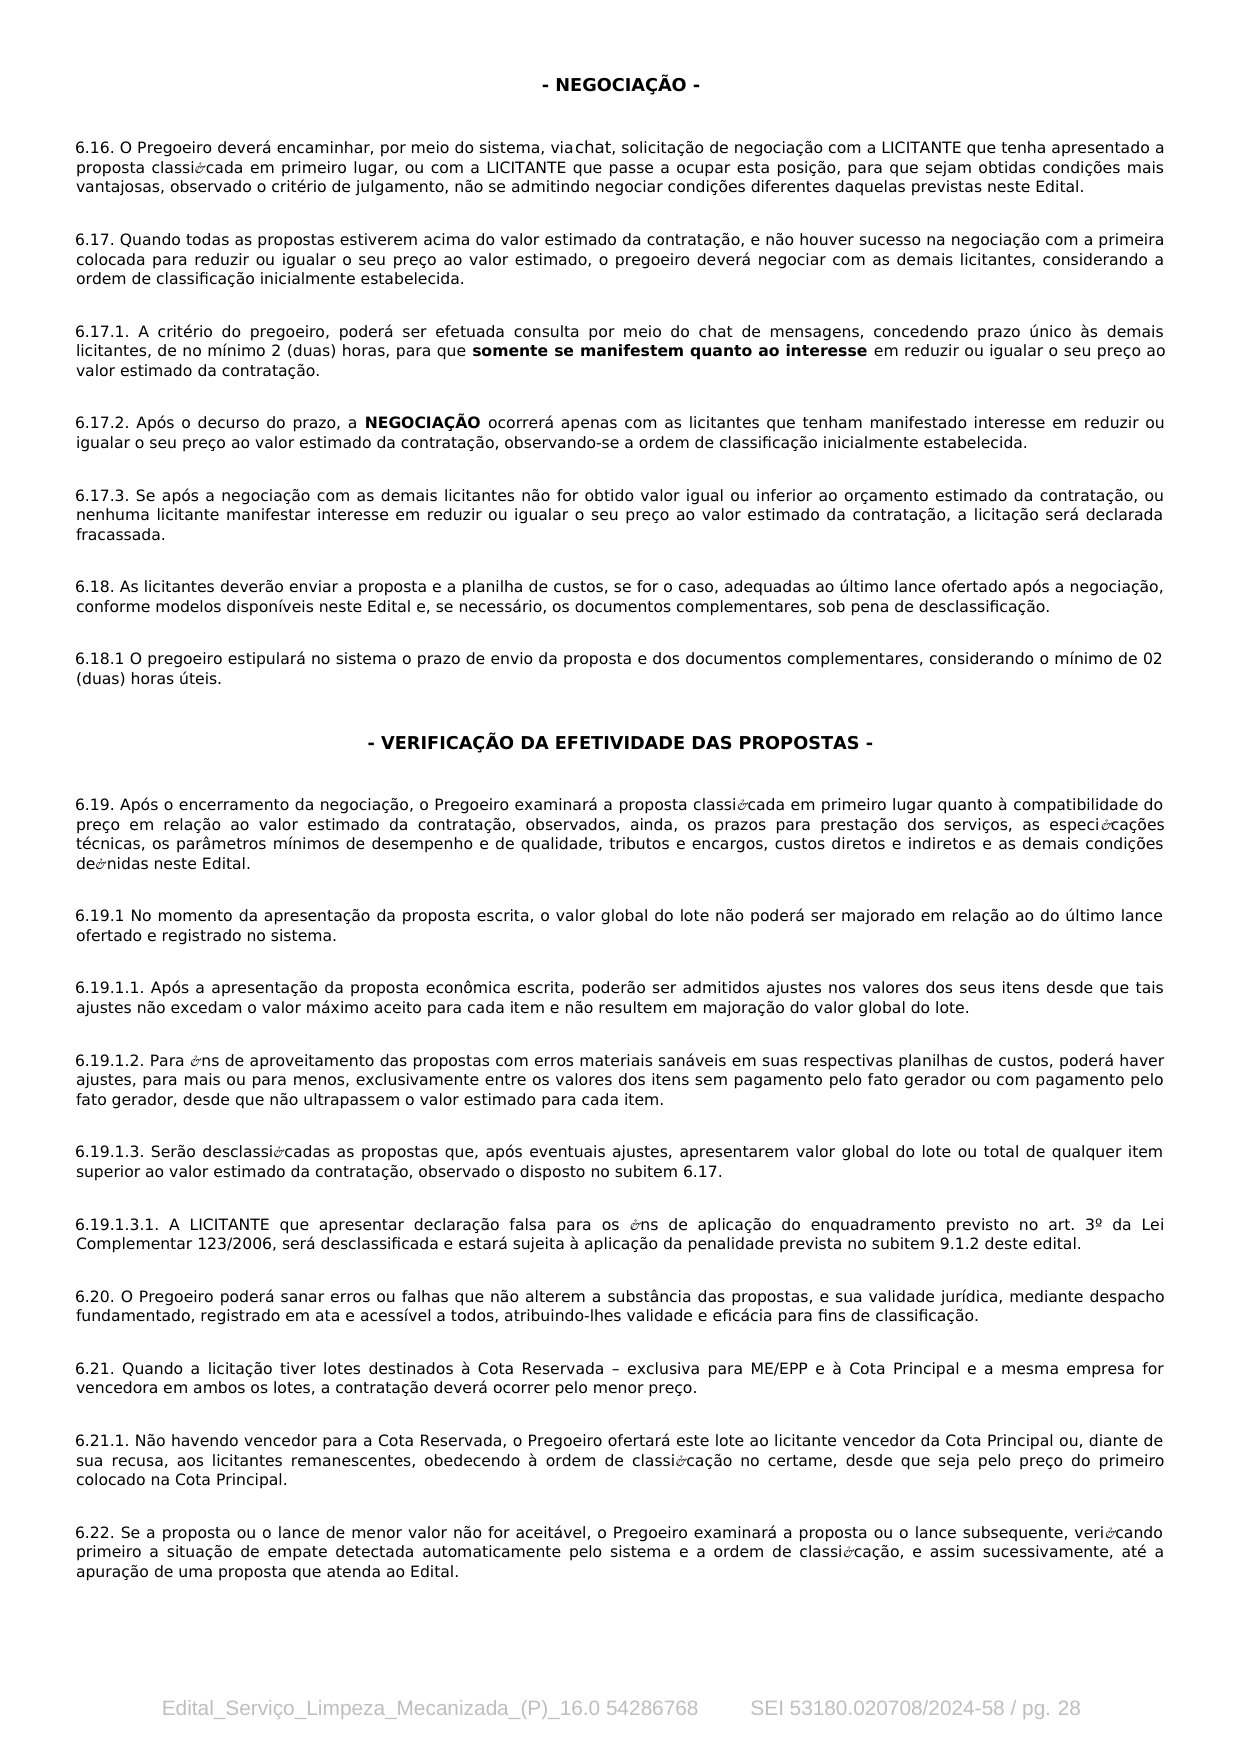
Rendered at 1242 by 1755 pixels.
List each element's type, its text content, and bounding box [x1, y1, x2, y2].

text 6.19. Após o encerramento da negociação, o Pregoeiro examinará a proposta classicada em primeiro lugar quanto à compatibilidade do preço em relação ao valor estimado da contratação, observados, ainda, os prazos para prestação dos serviços, as especicações técnicas, os parâmetros mínimos de desempenho e de qualidade, tributos e encargos, custos diretos e indiretos e as demais condições denidas neste Edital. [75, 796, 1166, 873]
text 6.22. Se a proposta ou o lance de menor valor não for aceitável, o Pregoeiro examinará a proposta ou o lance subsequente, vericando primeiro a situação de empate detectada automaticamente pelo sistema e a ordem de classicação, e assim sucessivamente, até a apuração de uma proposta que atenda ao Edital. [75, 1524, 1166, 1581]
text 6.21.1. Não havendo vencedor para a Cota Reservada, o Pregoeiro ofertará este lote ao licitante vencedor da Cota Principal ou, diante de sua recusa, aos licitantes remanescentes, obedecendo à ordem de classicação no certame, desde que seja pelo preço do primeiro colocado na Cota Principal. [75, 1432, 1166, 1489]
subtitle - VERIFICAÇÃO DA EFETIVIDADE DAS PROPOSTAS - [70, 733, 1171, 754]
subtitle - NEGOCIAÇÃO - [70, 75, 1172, 96]
text 6.17.1. A critério do pregoeiro, poderá ser efetuada consulta por meio do chat de mensagens, concedendo prazo único às demais licitantes, de no mínimo 2 (duas) horas, para que somente se manifestem quanto ao interesse em reduzir ou igualar o seu preço ao valor estimado da contratação. [75, 323, 1166, 380]
text 6.17.3. Se após a negociação com as demais licitantes não for obtido valor igual ou inferior ao orçamento estimado da contratação, ou nenhuma licitante manifestar interesse em reduzir ou igualar o seu preço ao valor estimado da contratação, a licitação será declarada fracassada. [75, 486, 1166, 544]
text 6.18.1 O pregoeiro estipulará no sistema o prazo de envio da proposta e dos documentos complementares, considerando o mínimo de 02 (duas) horas úteis. [75, 650, 1166, 688]
text 6.19.1.3.1. A LICITANTE que apresentar declaração falsa para os ns de aplicação do enquadramento previsto no art. 3º da Lei Complementar 123/2006, será desclassificada e estará sujeita à aplicação da penalidade prevista no subitem 9.1.2 deste edital. [75, 1216, 1166, 1253]
text 6.18. As licitantes deverão enviar a proposta e a planilha de custos, se for o caso, adequadas ao último lance ofertado após a negociação, conforme modelos disponíveis neste Edital e, se necessário, os documentos complementares, sob pena de desclassificação. [75, 578, 1166, 616]
text 6.16. O Pregoeiro deverá encaminhar, por meio do sistema, viachat, solicitação de negociação com a LICITANTE que tenha apresentado a proposta classicada em primeiro lugar, ou com a LICITANTE que passe a ocupar esta posição, para que sejam obtidas condições mais vantajosas, observado o critério de julgamento, não se admitindo negociar condições diferentes daquelas previstas neste Edital. [75, 138, 1166, 196]
text 6.19.1.2. Para ns de aproveitamento das propostas com erros materiais sanáveis em suas respectivas planilhas de custos, poderá haver ajustes, para mais ou para menos, exclusivamente entre os valores dos itens sem pagamento pelo fato gerador ou com pagamento pelo fato gerador, desde que não ultrapassem o valor estimado para cada item. [75, 1052, 1166, 1109]
text 6.20. O Pregoeiro poderá sanar erros ou falhas que não alterem a substância das propostas, e sua validade jurídica, mediante despacho fundamentado, registrado em ata e acessível a todos, atribuindo-lhes validade e eficácia para fins de classificação. [75, 1288, 1166, 1325]
text 6.17.2. Após o decurso do prazo, a NEGOCIAÇÃO ocorrerá apenas com as licitantes que tenham manifestado interesse em reduzir ou igualar o seu preço ao valor estimado da contratação, observando-se a ordem de classificação inicialmente estabelecida. [75, 414, 1166, 452]
text 6.21. Quando a licitação tiver lotes destinados à Cota Reservada – exclusiva para ME/EPP e à Cota Principal e a mesma empresa for vencedora em ambos os lotes, a contratação deverá ocorrer pelo menor preço. [75, 1360, 1166, 1398]
text 6.19.1.1. Após a apresentação da proposta econômica escrita, poderão ser admitidos ajustes nos valores dos seus itens desde que tais ajustes não excedam o valor máximo aceito para cada item e não resultem em majoração do valor global do lote. [75, 979, 1166, 1017]
text 6.19.1 No momento da apresentação da proposta escrita, o valor global do lote não poderá ser majorado em relação ao do último lance ofertado e registrado no sistema. [75, 907, 1166, 945]
text 6.17. Quando todas as propostas estiverem acima do valor estimado da contratação, e não houver sucesso na negociação com a primeira colocada para reduzir ou igualar o seu preço ao valor estimado, o pregoeiro deverá negociar com as demais licitantes, considerando a ordem de classificação inicialmente estabelecida. [75, 231, 1166, 288]
text 6.19.1.3. Serão desclassicadas as propostas que, após eventuais ajustes, apresentarem valor global do lote ou total de qualquer item superior ao valor estimado da contratação, observado o disposto no subitem 6.17. [75, 1143, 1166, 1181]
